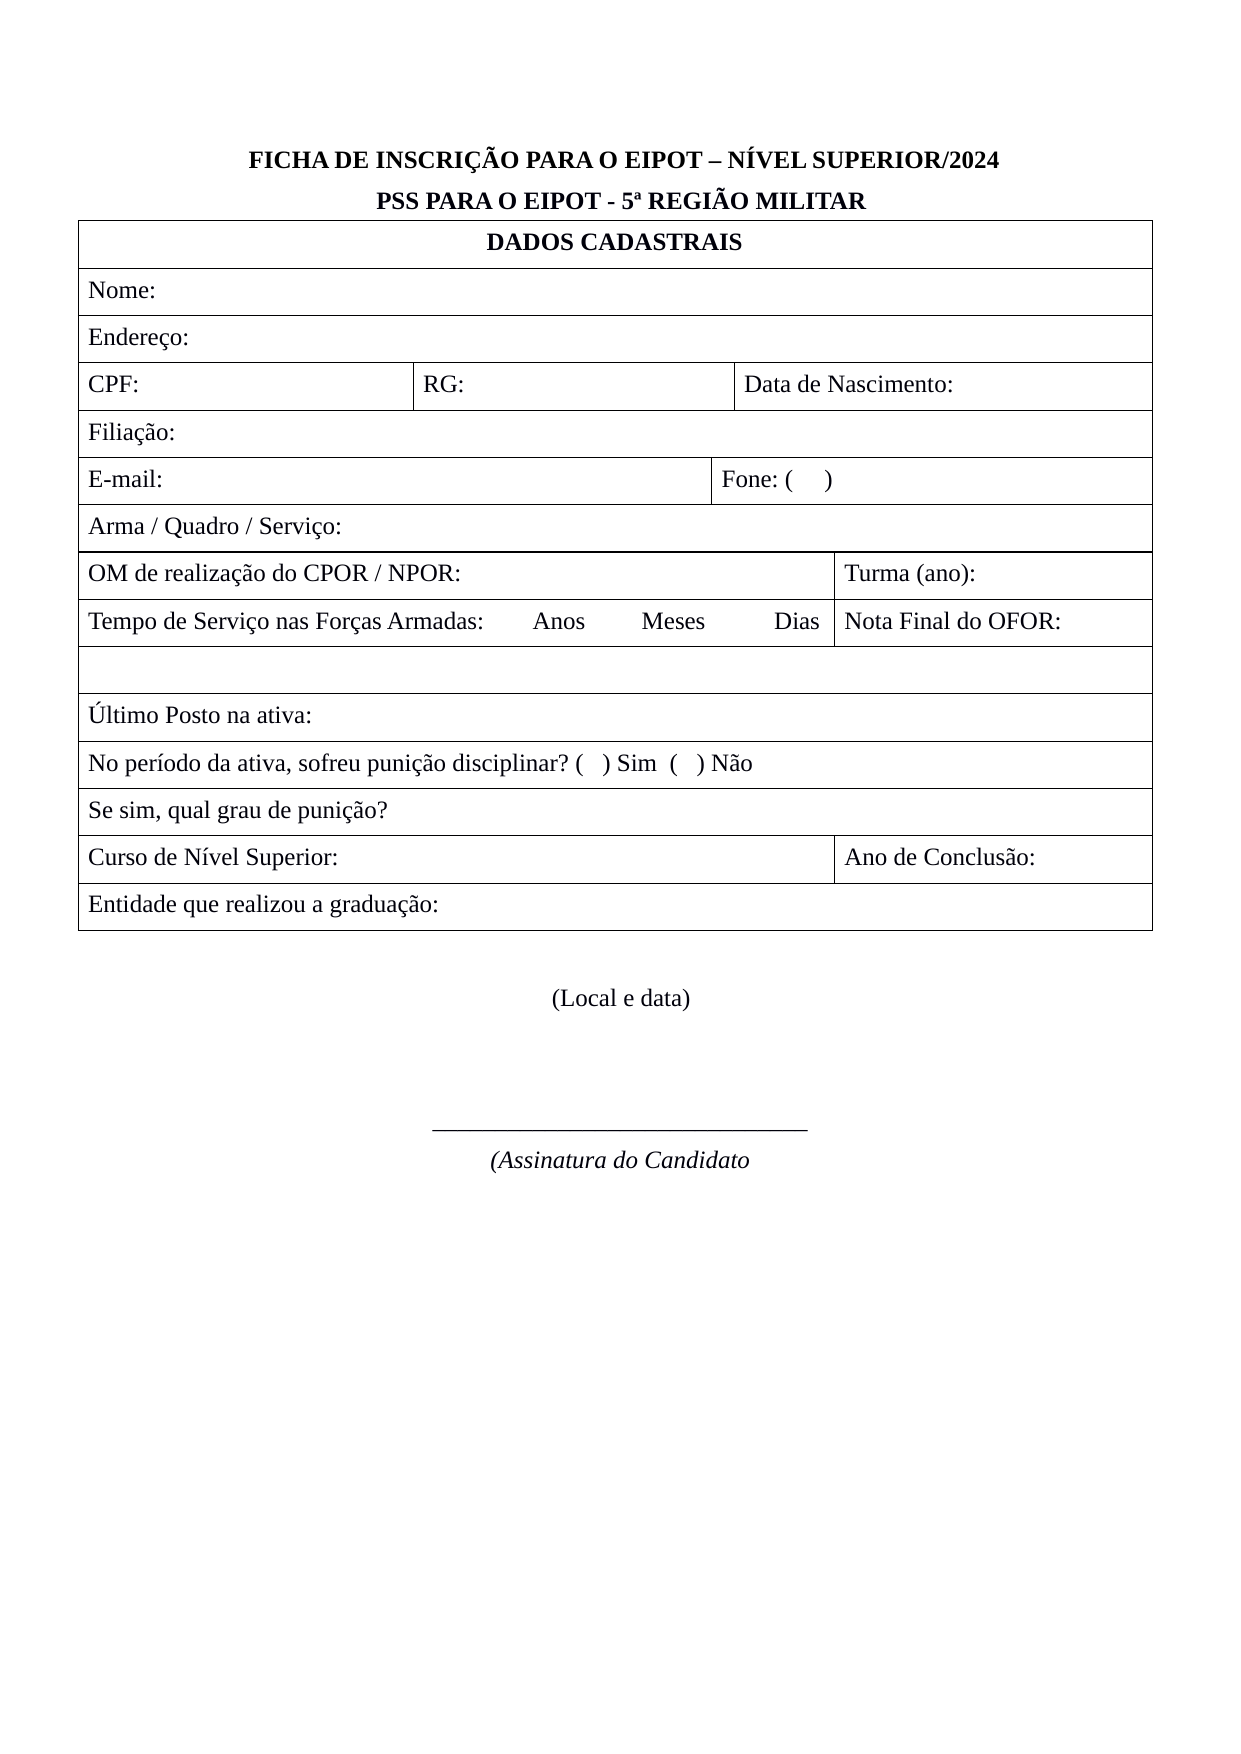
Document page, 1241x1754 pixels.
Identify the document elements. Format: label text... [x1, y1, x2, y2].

table_cell Se sim, qual grau de punição? [79, 789, 1152, 835]
text (Assinatura do Candidato [91, 1145, 1152, 1174]
table_cell Data de Nascimento: [735, 363, 1152, 409]
table_cell Arma / Quadro / Serviço: [79, 505, 1152, 551]
table_cell Último Posto na ativa: [79, 694, 1152, 741]
table_cell Curso de Nível Superior: [79, 836, 834, 882]
table_cell [79, 647, 1152, 693]
table_cell Entidade que realizou a graduação: [79, 884, 1152, 930]
text (Local e data) [91, 983, 1152, 1012]
table_cell Nome: [79, 269, 1152, 315]
table_cell Nota Final do OFOR: [835, 600, 1152, 646]
table_cell Filiação: [79, 411, 1152, 457]
table_header DADOS CADASTRAIS [79, 221, 1152, 268]
text ______________________________ [91, 1105, 1152, 1133]
table_cell RG: [414, 363, 734, 409]
table_cell E-mail: [79, 458, 711, 504]
table_cell No período da ativa, sofreu punição disciplinar? ( ) Sim ( ) Não [79, 742, 1152, 788]
table_cell Endereço: [79, 316, 1152, 362]
table_cell OM de realização do CPOR / NPOR: [79, 553, 834, 599]
table_cell CPF: [79, 363, 413, 409]
table_cell Ano de Conclusão: [835, 836, 1152, 882]
table_cell Fone: ( ) [712, 458, 1152, 504]
table_cell Tempo de Serviço nas Forças Armadas: Anos Meses Dias [79, 600, 834, 646]
text PSS PARA O EIPOT - 5ª REGIÃO MILITAR [91, 186, 1152, 214]
table_cell Turma (ano): [835, 553, 1152, 599]
